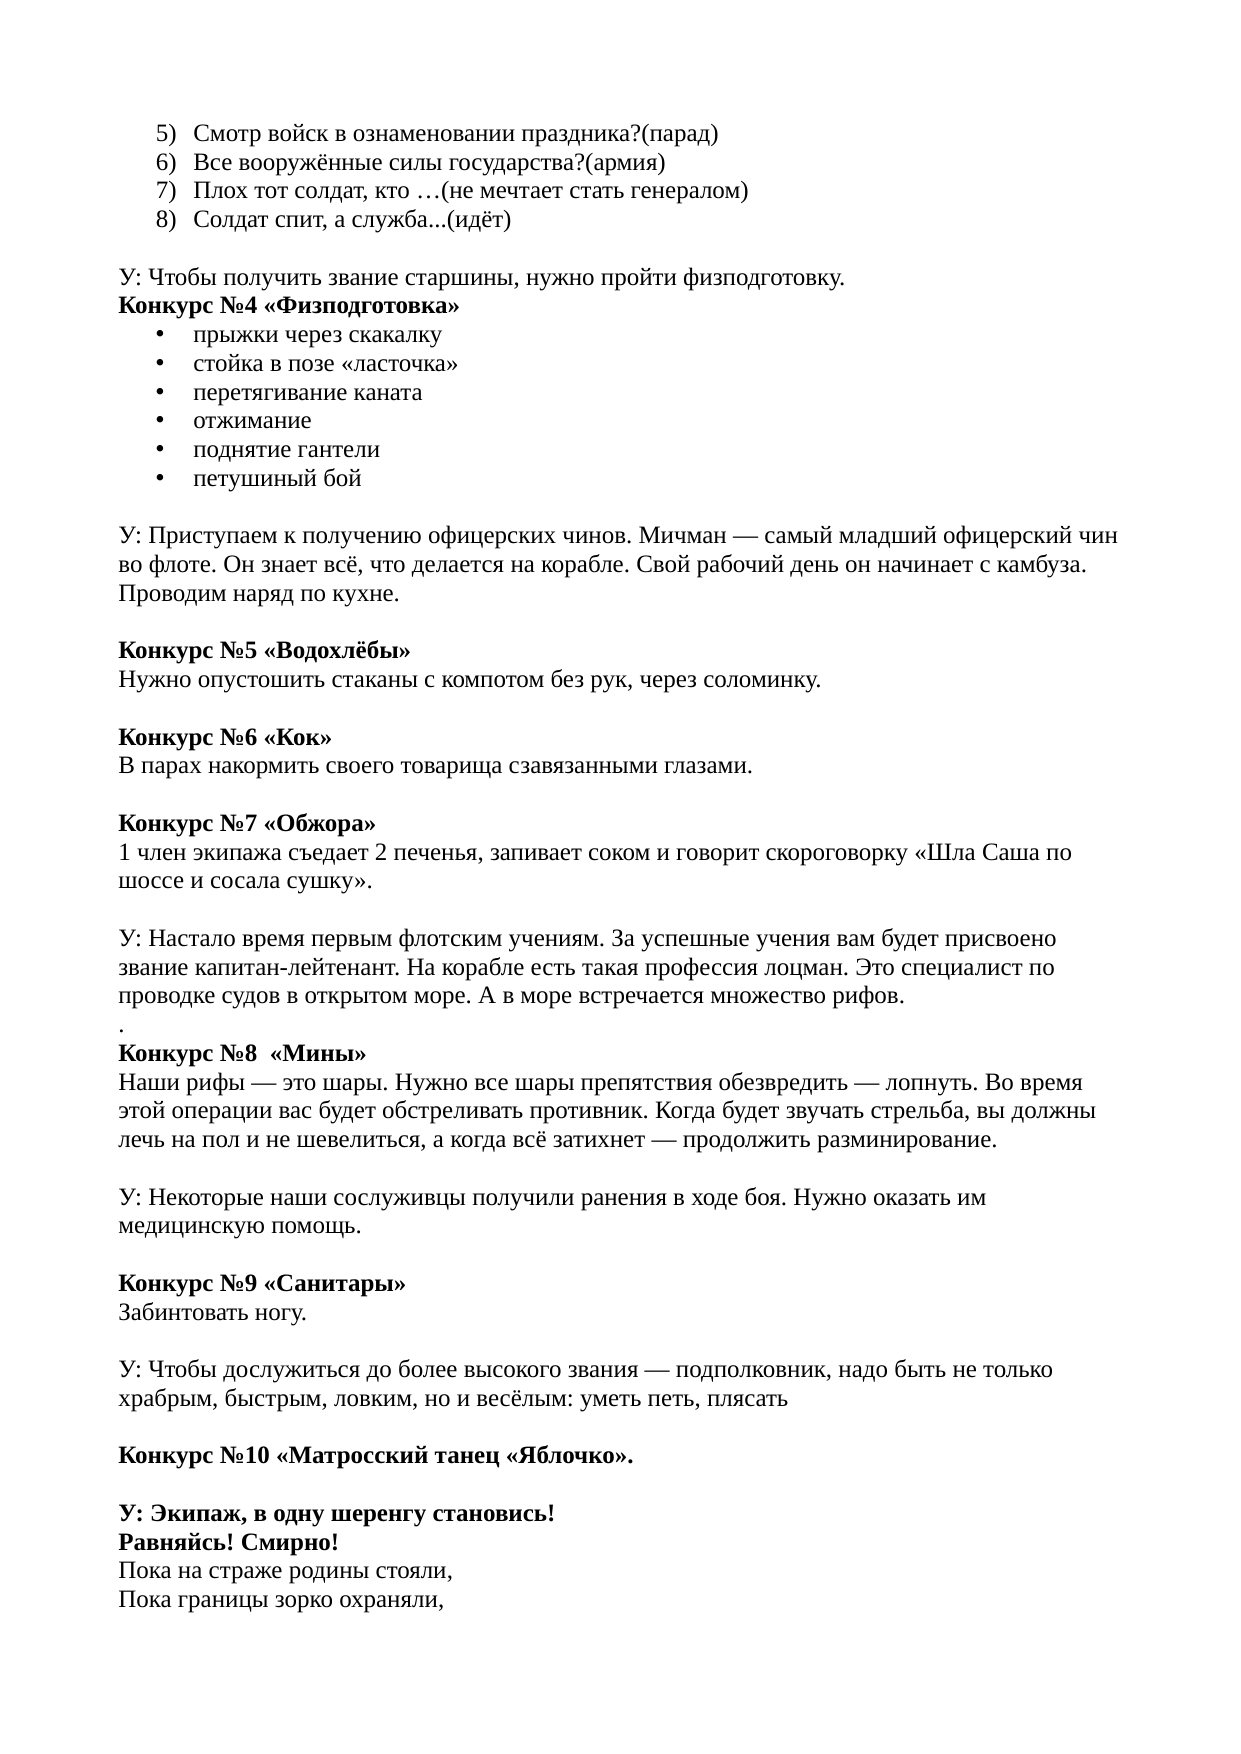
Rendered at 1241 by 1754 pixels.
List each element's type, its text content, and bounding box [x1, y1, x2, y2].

list Все вооружённые силы государства?(армия) [156, 147, 1122, 176]
text Наши рифы — это шары. Нужно все шары препятствия обезвредить — лопнуть. Во время этой операции вас будет обстреливать противник. Когда будет звучать стрельба, вы должны лечь на пол и не шевелиться, а когда всё затихнет — продолжить разминирование. [118, 1067, 1122, 1153]
text . [118, 1009, 1122, 1038]
list Смотр войск в ознаменовании праздника?(парад) [156, 118, 1122, 147]
text Пока на страже родины стояли, [118, 1556, 1122, 1584]
list прыжки через скакалку [156, 319, 1122, 348]
text У: Экипаж, в одну шеренгу становись! [118, 1498, 1122, 1527]
text Конкурс №6 «Кок» [118, 722, 1122, 751]
text Конкурс №9 «Санитары» [118, 1268, 1122, 1297]
text У: Некоторые наши сослуживцы получили ранения в ходе боя. Нужно оказать им медицинскую помощь. [118, 1182, 1122, 1239]
text Конкурс №10 «Матросский танец «Яблочко». [118, 1441, 1122, 1469]
text У: Чтобы дослужиться до более высокого звания — подполковник, надо быть не только храбрым, быстрым, ловким, но и весёлым: уметь петь, плясать [118, 1354, 1122, 1412]
text Равняйсь! Смирно! [118, 1527, 1122, 1556]
text Забинтовать ногу. [118, 1297, 1122, 1326]
text Конкурс №8 «Мины» [118, 1038, 1122, 1067]
list Плох тот солдат, кто …(не мечтает стать генералом) [156, 176, 1122, 204]
text 1 член экипажа съедает 2 печенья, запивает соком и говорит скороговорку «Шла Саша по шоссе и сосала сушку». [118, 837, 1122, 894]
text Конкурс №5 «Водохлёбы» [118, 636, 1122, 664]
text В парах накормить своего товарища сзавязанными глазами. [118, 751, 1122, 779]
text Пока границы зорко охраняли, [118, 1584, 1122, 1613]
text Конкурс №4 «Физподготовка» [118, 291, 1122, 319]
text Нужно опустошить стаканы с компотом без рук, через соломинку. [118, 664, 1122, 693]
list перетягивание каната [156, 377, 1122, 406]
list петушиный бой [156, 463, 1122, 492]
list Солдат спит, а служба...(идёт) [156, 204, 1122, 233]
text У: Приступаем к получению офицерских чинов. Мичман — самый младший офицерский чин во флоте. Он знает всё, что делается на корабле. Свой рабочий день он начинает с камбуза. [118, 521, 1122, 578]
list отжимание [156, 406, 1122, 434]
list поднятие гантели [156, 434, 1122, 463]
text Конкурс №7 «Обжора» [118, 808, 1122, 837]
text У: Настало время первым флотским учениям. За успешные учения вам будет присвоено звание капитан-лейтенант. На корабле есть такая профессия лоцман. Это специалист по проводке судов в открытом море. А в море встречается множество рифов. [118, 923, 1122, 1009]
text Проводим наряд по кухне. [118, 578, 1122, 607]
text У: Чтобы получить звание старшины, нужно пройти физподготовку. [118, 262, 1122, 291]
list стойка в позе «ласточка» [156, 348, 1122, 377]
